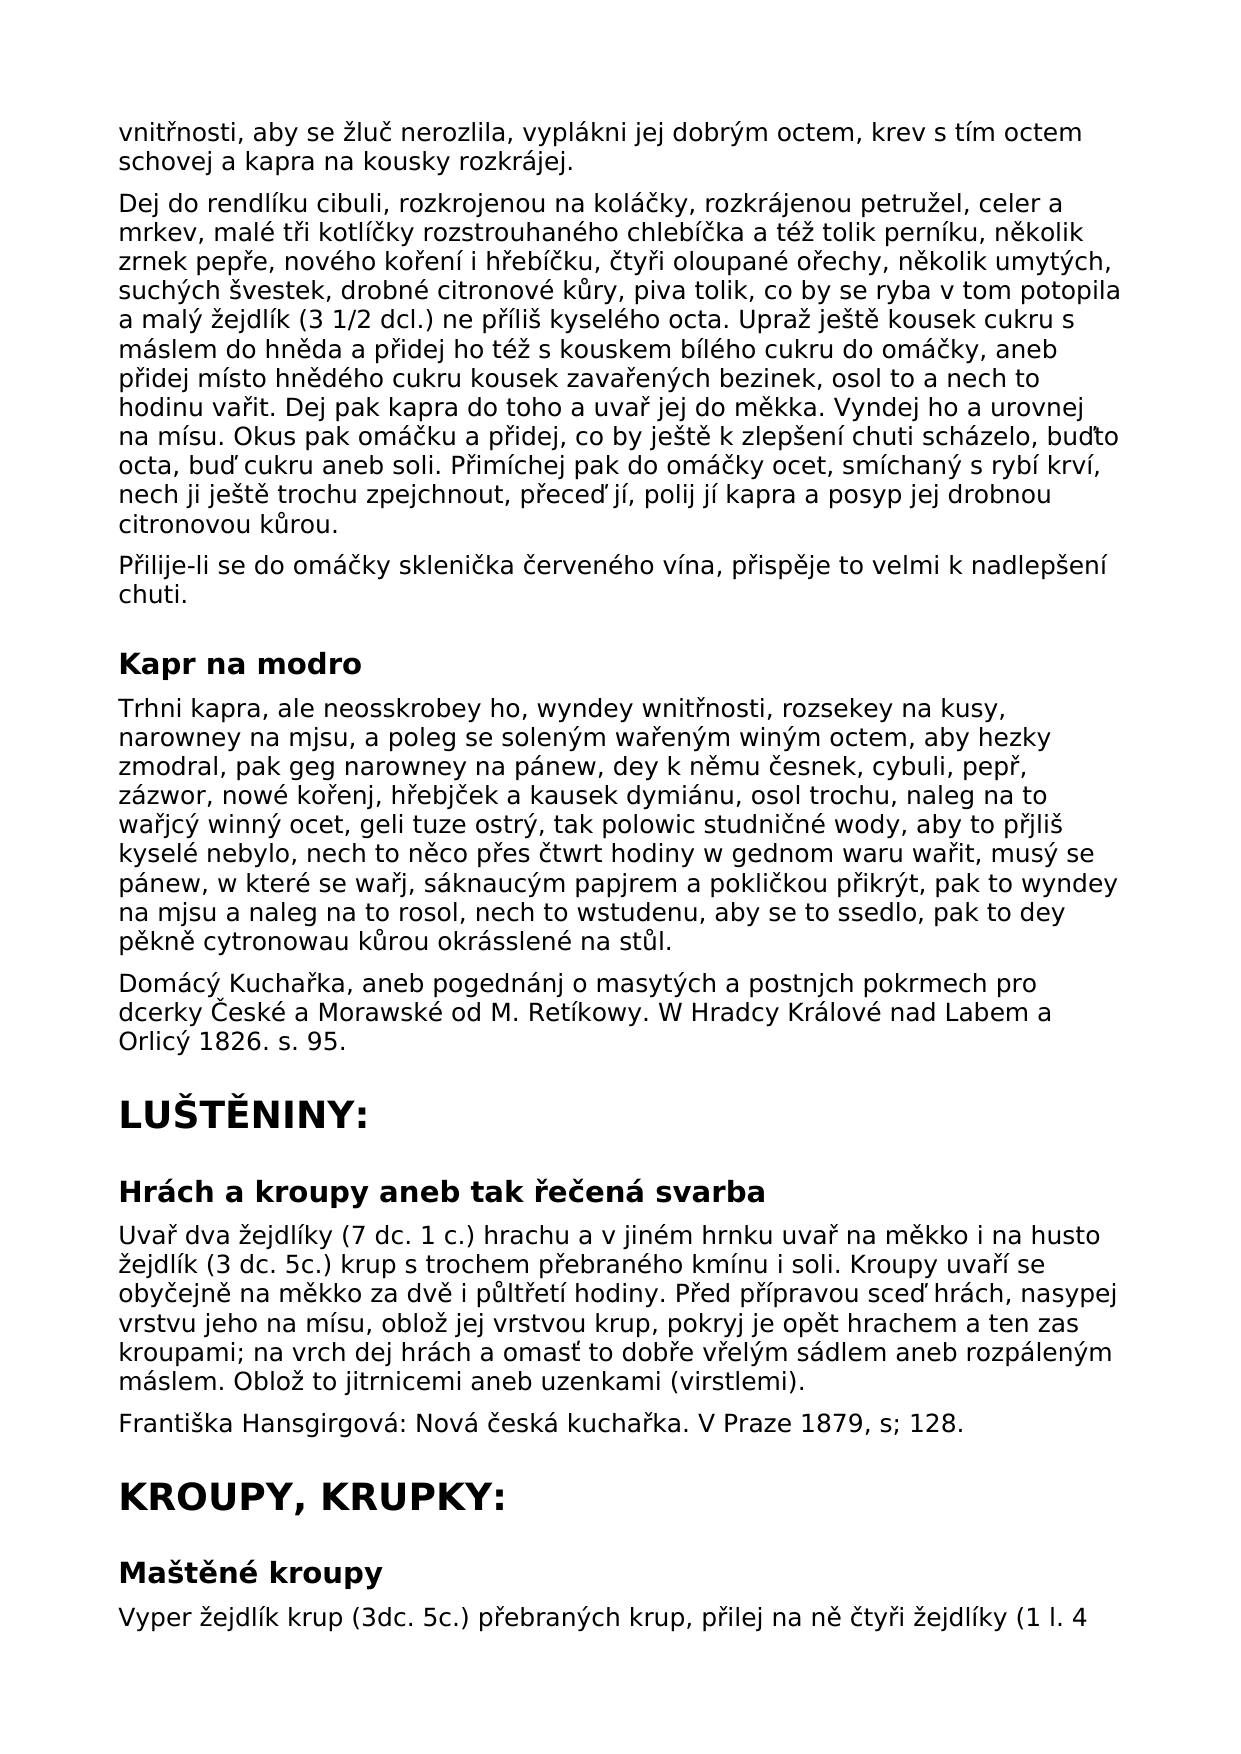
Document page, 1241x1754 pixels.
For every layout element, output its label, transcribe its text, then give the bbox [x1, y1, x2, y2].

text vnitřnosti, aby se žluč nerozlila, vyplákni jej dobrým octem, krev s tím octem schovej a kapra na kousky rozkrájej. [118, 118, 1122, 176]
subtitle Kapr na modro [118, 647, 1122, 681]
text Přilije-li se do omáčky sklenička červeného vína, přispěje to velmi k nadlepšení chuti. [118, 551, 1122, 610]
text Trhni kapra, ale neosskrobey ho, wyndey wnitřnosti, rozsekey na kusy, narowney na mjsu, a poleg se soleným wařeným winým octem, aby hezky zmodral, pak geg narowney na pánew, dey k němu česnek, cybuli, pepř, zázwor, nowé kořenj, hřebjček a kausek dymiánu, osol trochu, naleg na to wařjcý winný ocet, geli tuze ostrý, tak polowic studničné wody, aby to přjliš kyselé nebylo, nech to něco přes čtwrt hodiny w gednom waru wařit, musý se pánew, w které se wařj, sáknaucým papjrem a pokličkou přikrýt, pak to wyndey na mjsu a naleg na to rosol, nech to wstudenu, aby se to ssedlo, pak to dey pěkně cytronowau kůrou okrásslené na stůl. [118, 694, 1122, 956]
text Domácý Kuchařka, aneb pogednánj o masytých a postnjch pokrmech pro dcerky České a Morawské od M. Retíkowy. W Hradcy Králové nad Labem a Orlicý 1826. s. 95. [118, 969, 1122, 1056]
text Dej do rendlíku cibuli, rozkrojenou na koláčky, rozkrájenou petružel, celer a mrkev, malé tři kotlíčky rozstrouhaného chlebíčka a též tolik perníku, několik zrnek pepře, nového koření i hřebíčku, čtyři oloupané ořechy, několik umytých, suchých švestek, drobné citronové kůry, piva tolik, co by se ryba v tom potopila a malý žejdlík (3 1/2 dcl.) ne příliš kyselého octa. Upraž ještě kousek cukru s máslem do hněda a přidej ho též s kouskem bílého cukru do omáčky, aneb přidej místo hnědého cukru kousek zavařených bezinek, osol to a nech to hodinu vařit. Dej pak kapra do toho a uvař jej do měkka. Vyndej ho a urovnej na mísu. Okus pak omáčku a přidej, co by ještě k zlepšení chuti scházelo, buďto octa, buď cukru aneb soli. Přimíchej pak do omáčky ocet, smíchaný s rybí krví, nech ji ještě trochu zpejchnout, přeceď jí, polij jí kapra a posyp jej drobnou citronovou kůrou. [118, 189, 1122, 539]
subtitle Maštěné kroupy [118, 1557, 1122, 1591]
text Vyper žejdlík krup (3dc. 5c.) přebraných krup, přilej na ně čtyři žejdlíky (1 l. 4 [118, 1603, 1122, 1632]
subtitle LUŠTĚNINY: [118, 1094, 1122, 1137]
text Františka Hansgirgová: Nová česká kuchařka. V Praze 1879, s; 128. [118, 1409, 1122, 1438]
subtitle KROUPY, KRUPKY: [118, 1476, 1122, 1519]
text Uvař dva žejdlíky (7 dc. 1 c.) hrachu a v jiném hrnku uvař na měkko i na husto žejdlík (3 dc. 5c.) krup s trochem přebraného kmínu i soli. Kroupy uvaří se obyčejně na měkko za dvě i půltřetí hodiny. Před přípravou sceď hrách, nasypej vrstvu jeho na mísu, oblož jej vrstvou krup, pokryj je opět hrachem a ten zas kroupami; na vrch dej hrách a omasť to dobře vřelým sádlem aneb rozpáleným máslem. Oblož to jitrnicemi aneb uzenkami (virstlemi). [118, 1221, 1122, 1396]
subtitle Hrách a kroupy aneb tak řečená svarba [118, 1175, 1122, 1209]
